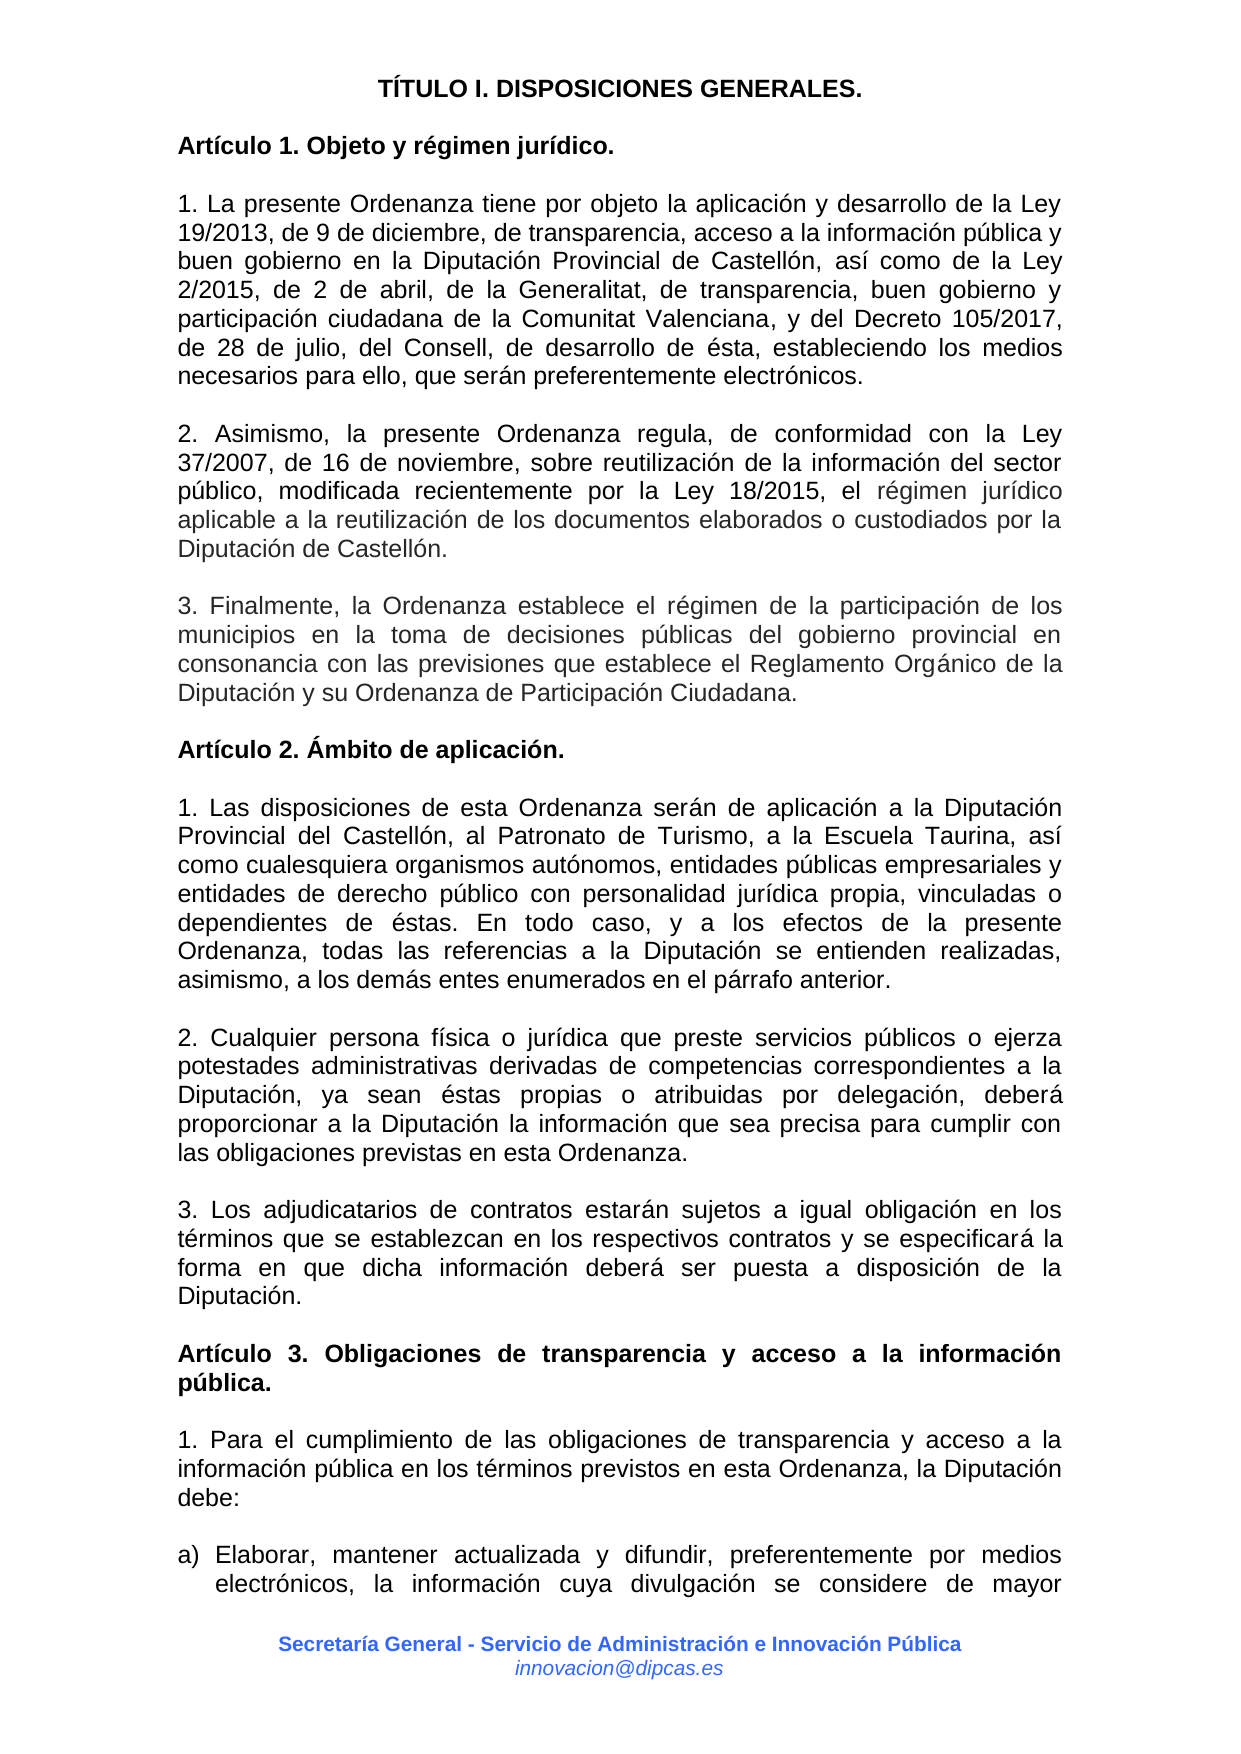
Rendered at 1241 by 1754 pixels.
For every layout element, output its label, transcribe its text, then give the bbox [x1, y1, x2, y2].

text 1. Para el cumplimiento de las obligaciones de transparencia y acceso a la información pública en los términos previstos en esta Ordenanza, la Diputación debe: [177, 1425, 1063, 1511]
list 3. Finalmente, la Ordenanza establece el régimen de la participación de los municipios en la toma de decisiones públicas del gobierno provincial en consonancia con las previsiones que establece el Reglamento Orgánico de la Diputación y su Ordenanza de Participación Ciudadana. [177, 591, 1063, 706]
text 1. Las disposiciones de esta Ordenanza serán de aplicación a la Diputación Provincial del Castellón, al Patronato de Turismo, a la Escuela Taurina, así como cualesquiera organismos autónomos, entidades públicas empresariales y entidades de derecho público con personalidad jurídica propia, vinculadas o dependientes de éstas. En todo caso, y a los efectos de la presente Ordenanza, todas las referencias a la Diputación se entienden realizadas, asimismo, a los demás entes enumerados en el párrafo anterior. [177, 792, 1063, 994]
list 2. Asimismo, la presente Ordenanza regula, de conformidad con la Ley 37/2007, de 16 de noviembre, sobre reutilización de la información del sector público, modificada recientemente por la Ley 18/2015, el régimen jurídico aplicable a la reutilización de los documentos elaborados o custodiados por la Diputación de Castellón. [177, 419, 1063, 562]
list Elaborar, mantener actualizada y difundir, preferentemente por medios electrónicos, la información cuya divulgación se considere de mayor [177, 1540, 1063, 1597]
text 2. Cualquier persona física o jurídica que preste servicios públicos o ejerza potestades administrativas derivadas de competencias correspondientes a la Diputación, ya sean éstas propias o atribuidas por delegación, deberá proporcionar a la Diputación la información que sea precisa para cumplir con las obligaciones previstas en esta Ordenanza. [177, 1022, 1063, 1166]
text 1. La presente Ordenanza tiene por objeto la aplicación y desarrollo de la Ley 19/2013, de 9 de diciembre, de transparencia, acceso a la información pública y buen gobierno en la Diputación Provincial de Castellón, así como de la Ley 2/2015, de 2 de abril, de la Generalitat, de transparencia, buen gobierno y participación ciudadana de la Comunitat Valenciana, y del Decreto 105/2017, de 28 de julio, del Consell, de desarrollo de ésta, estableciendo los medios necesarios para ello, que serán preferentemente electrónicos. [177, 189, 1063, 390]
text 3. Los adjudicatarios de contratos estarán sujetos a igual obligación en los términos que se establezcan en los respectivos contratos y se especificará la forma en que dicha información deberá ser puesta a disposición de la Diputación. [177, 1195, 1063, 1310]
subtitle TÍTULO I. DISPOSICIONES GENERALES. [177, 74, 1063, 102]
text Artículo 2. Ámbito de aplicación. [177, 735, 1063, 764]
text Artículo 1. Objeto y régimen jurídico. [177, 131, 1063, 160]
text Artículo 3. Obligaciones de transparencia y acceso a la información pública. [177, 1339, 1063, 1396]
